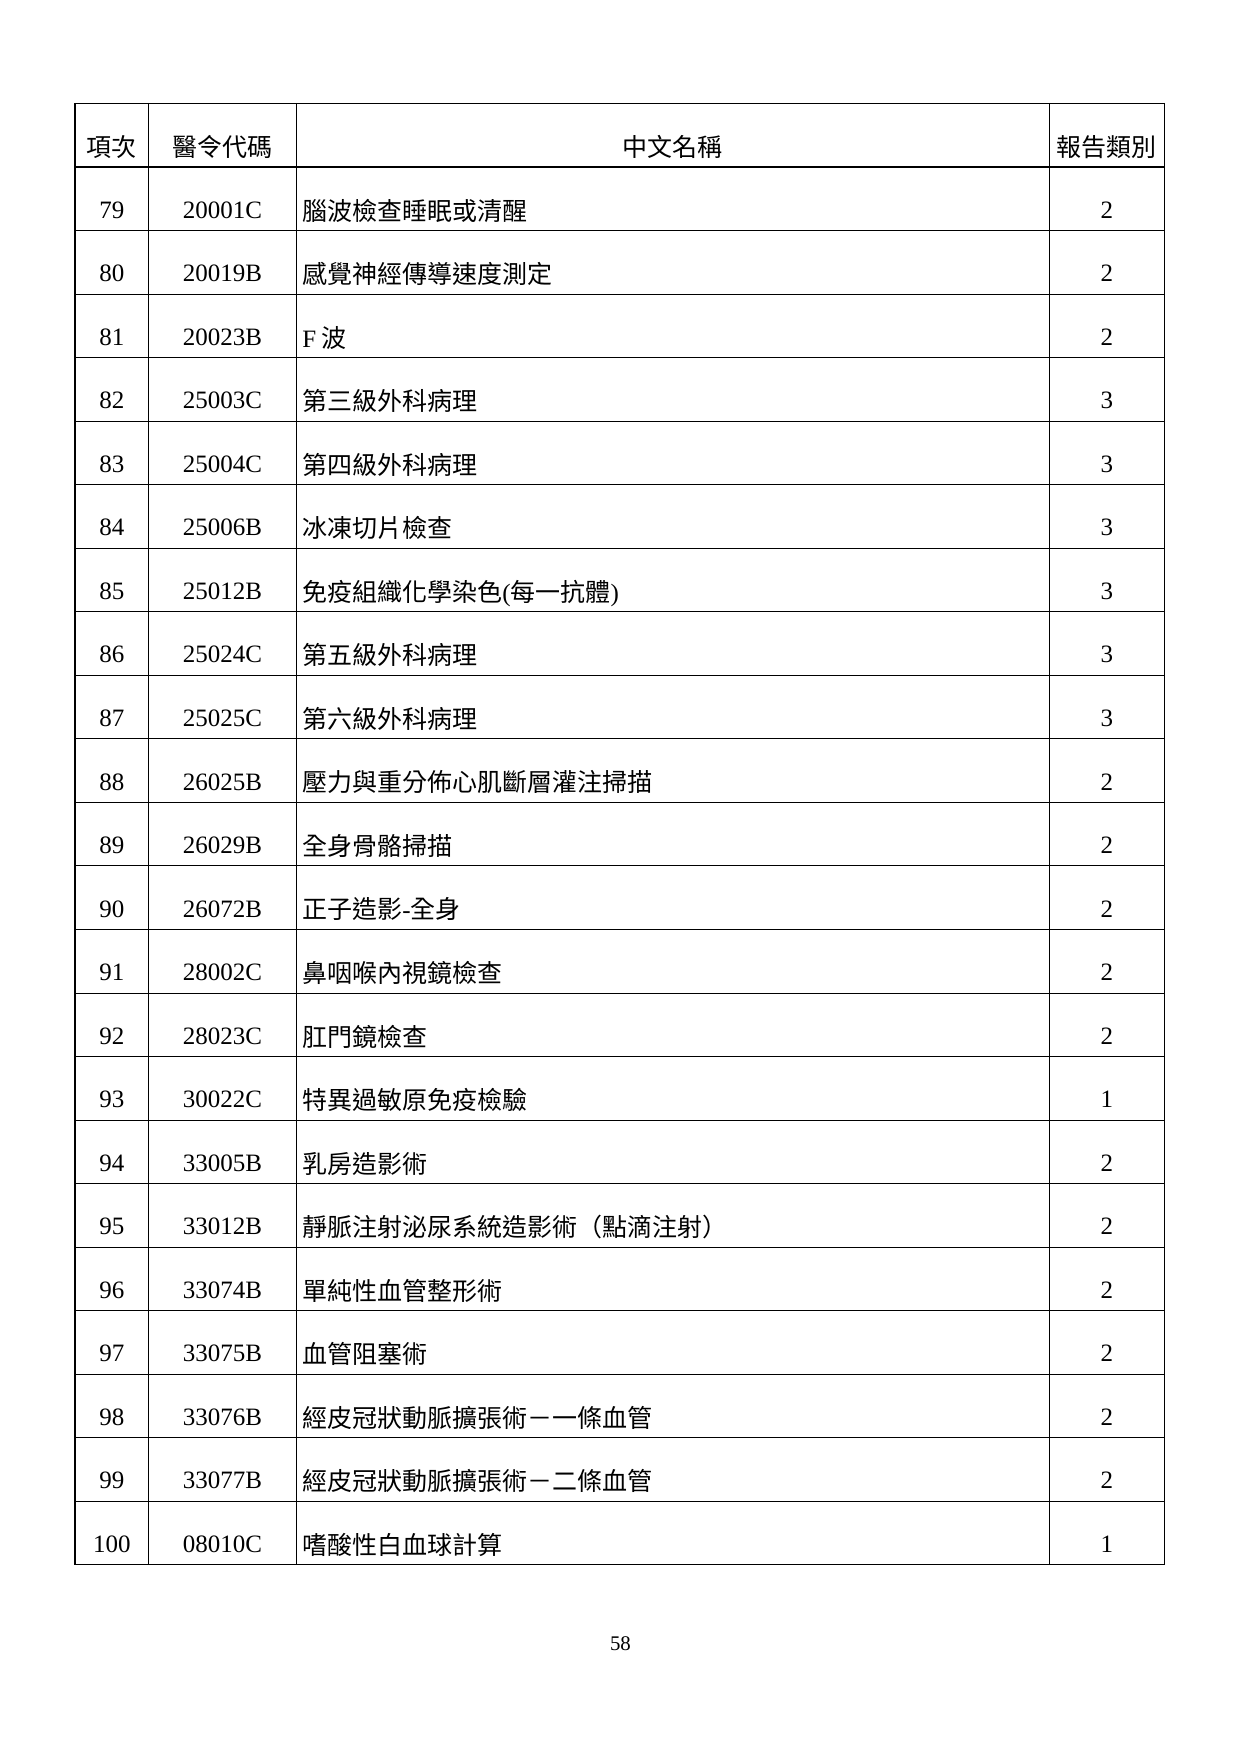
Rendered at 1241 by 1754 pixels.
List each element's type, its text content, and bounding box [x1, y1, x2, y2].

table_cell 單純性血管整形術 [297, 1248, 1049, 1310]
table_cell 26029B [149, 803, 296, 865]
table_cell 3 [1050, 358, 1164, 421]
table_cell 第四級外科病理 [297, 422, 1049, 484]
table_cell 2 [1050, 231, 1164, 293]
table_cell 25003C [149, 358, 296, 421]
table_cell 鼻咽喉內視鏡檢查 [297, 930, 1049, 992]
table_header 報告類別 [1050, 104, 1164, 166]
table_cell 2 [1050, 1311, 1164, 1374]
table_cell 79 [76, 168, 148, 230]
table_cell 92 [76, 994, 148, 1056]
table_cell 88 [76, 739, 148, 802]
table_cell 肛門鏡檢查 [297, 994, 1049, 1056]
table_cell 感覺神經傳導速度測定 [297, 231, 1049, 293]
table_cell 26072B [149, 866, 296, 929]
table_cell 嗜酸性白血球計算 [297, 1502, 1049, 1564]
table_cell 28002C [149, 930, 296, 992]
table_cell 2 [1050, 803, 1164, 865]
table_cell 1 [1050, 1057, 1164, 1119]
table_cell 82 [76, 358, 148, 421]
table_cell 3 [1050, 549, 1164, 611]
table_cell 95 [76, 1184, 148, 1247]
table_cell 97 [76, 1311, 148, 1374]
table_cell 25012B [149, 549, 296, 611]
table_cell 98 [76, 1375, 148, 1437]
table_cell 93 [76, 1057, 148, 1119]
table_cell 靜脈注射泌尿系統造影術（點滴注射） [297, 1184, 1049, 1247]
table_cell 26025B [149, 739, 296, 802]
table_cell 20023B [149, 295, 296, 357]
table_cell 3 [1050, 422, 1164, 484]
table_cell 33012B [149, 1184, 296, 1247]
table_cell 2 [1050, 1121, 1164, 1183]
table_cell 25004C [149, 422, 296, 484]
table_cell 86 [76, 612, 148, 675]
table_cell 20019B [149, 231, 296, 293]
table_cell 25006B [149, 485, 296, 548]
table_cell 33005B [149, 1121, 296, 1183]
table_cell 94 [76, 1121, 148, 1183]
table_cell 84 [76, 485, 148, 548]
table_cell 2 [1050, 930, 1164, 992]
table_cell 特異過敏原免疫檢驗 [297, 1057, 1049, 1119]
table_cell 81 [76, 295, 148, 357]
table_cell 2 [1050, 1438, 1164, 1501]
table_cell 經皮冠狀動脈擴張術－二條血管 [297, 1438, 1049, 1501]
table_cell 33074B [149, 1248, 296, 1310]
table_cell 2 [1050, 1375, 1164, 1437]
table_cell 85 [76, 549, 148, 611]
table_cell 20001C [149, 168, 296, 230]
table_cell 2 [1050, 994, 1164, 1056]
table_cell 91 [76, 930, 148, 992]
table_cell 25025C [149, 676, 296, 738]
table_cell 全身骨骼掃描 [297, 803, 1049, 865]
table_cell 89 [76, 803, 148, 865]
table_cell F波 [297, 295, 1049, 357]
table_cell 正子造影-全身 [297, 866, 1049, 929]
table_cell 3 [1050, 676, 1164, 738]
table_cell 乳房造影術 [297, 1121, 1049, 1183]
table_cell 83 [76, 422, 148, 484]
table_header 醫令代碼 [149, 104, 296, 166]
table_cell 33075B [149, 1311, 296, 1374]
table_cell 2 [1050, 295, 1164, 357]
table_cell 腦波檢查睡眠或清醒 [297, 168, 1049, 230]
table_cell 2 [1050, 1184, 1164, 1247]
table_cell 25024C [149, 612, 296, 675]
table_cell 冰凍切片檢查 [297, 485, 1049, 548]
table_cell 經皮冠狀動脈擴張術－一條血管 [297, 1375, 1049, 1437]
table_cell 90 [76, 866, 148, 929]
table_cell 2 [1050, 168, 1164, 230]
table_cell 2 [1050, 739, 1164, 802]
table_cell 3 [1050, 612, 1164, 675]
table_cell 96 [76, 1248, 148, 1310]
table_cell 33076B [149, 1375, 296, 1437]
table_cell 33077B [149, 1438, 296, 1501]
table_cell 第三級外科病理 [297, 358, 1049, 421]
table_cell 免疫組織化學染色(每一抗體) [297, 549, 1049, 611]
table_cell 第六級外科病理 [297, 676, 1049, 738]
table_cell 壓力與重分佈心肌斷層灌注掃描 [297, 739, 1049, 802]
table_cell 第五級外科病理 [297, 612, 1049, 675]
table_header 中文名稱 [297, 104, 1049, 166]
table_cell 2 [1050, 1248, 1164, 1310]
table_cell 100 [76, 1502, 148, 1564]
table_cell 30022C [149, 1057, 296, 1119]
table_cell 99 [76, 1438, 148, 1501]
table_cell 87 [76, 676, 148, 738]
table_cell 08010C [149, 1502, 296, 1564]
table_cell 血管阻塞術 [297, 1311, 1049, 1374]
table_cell 2 [1050, 866, 1164, 929]
table_cell 80 [76, 231, 148, 293]
table_cell 3 [1050, 485, 1164, 548]
table_cell 28023C [149, 994, 296, 1056]
table_cell 1 [1050, 1502, 1164, 1564]
table_header 項次 [76, 104, 148, 166]
